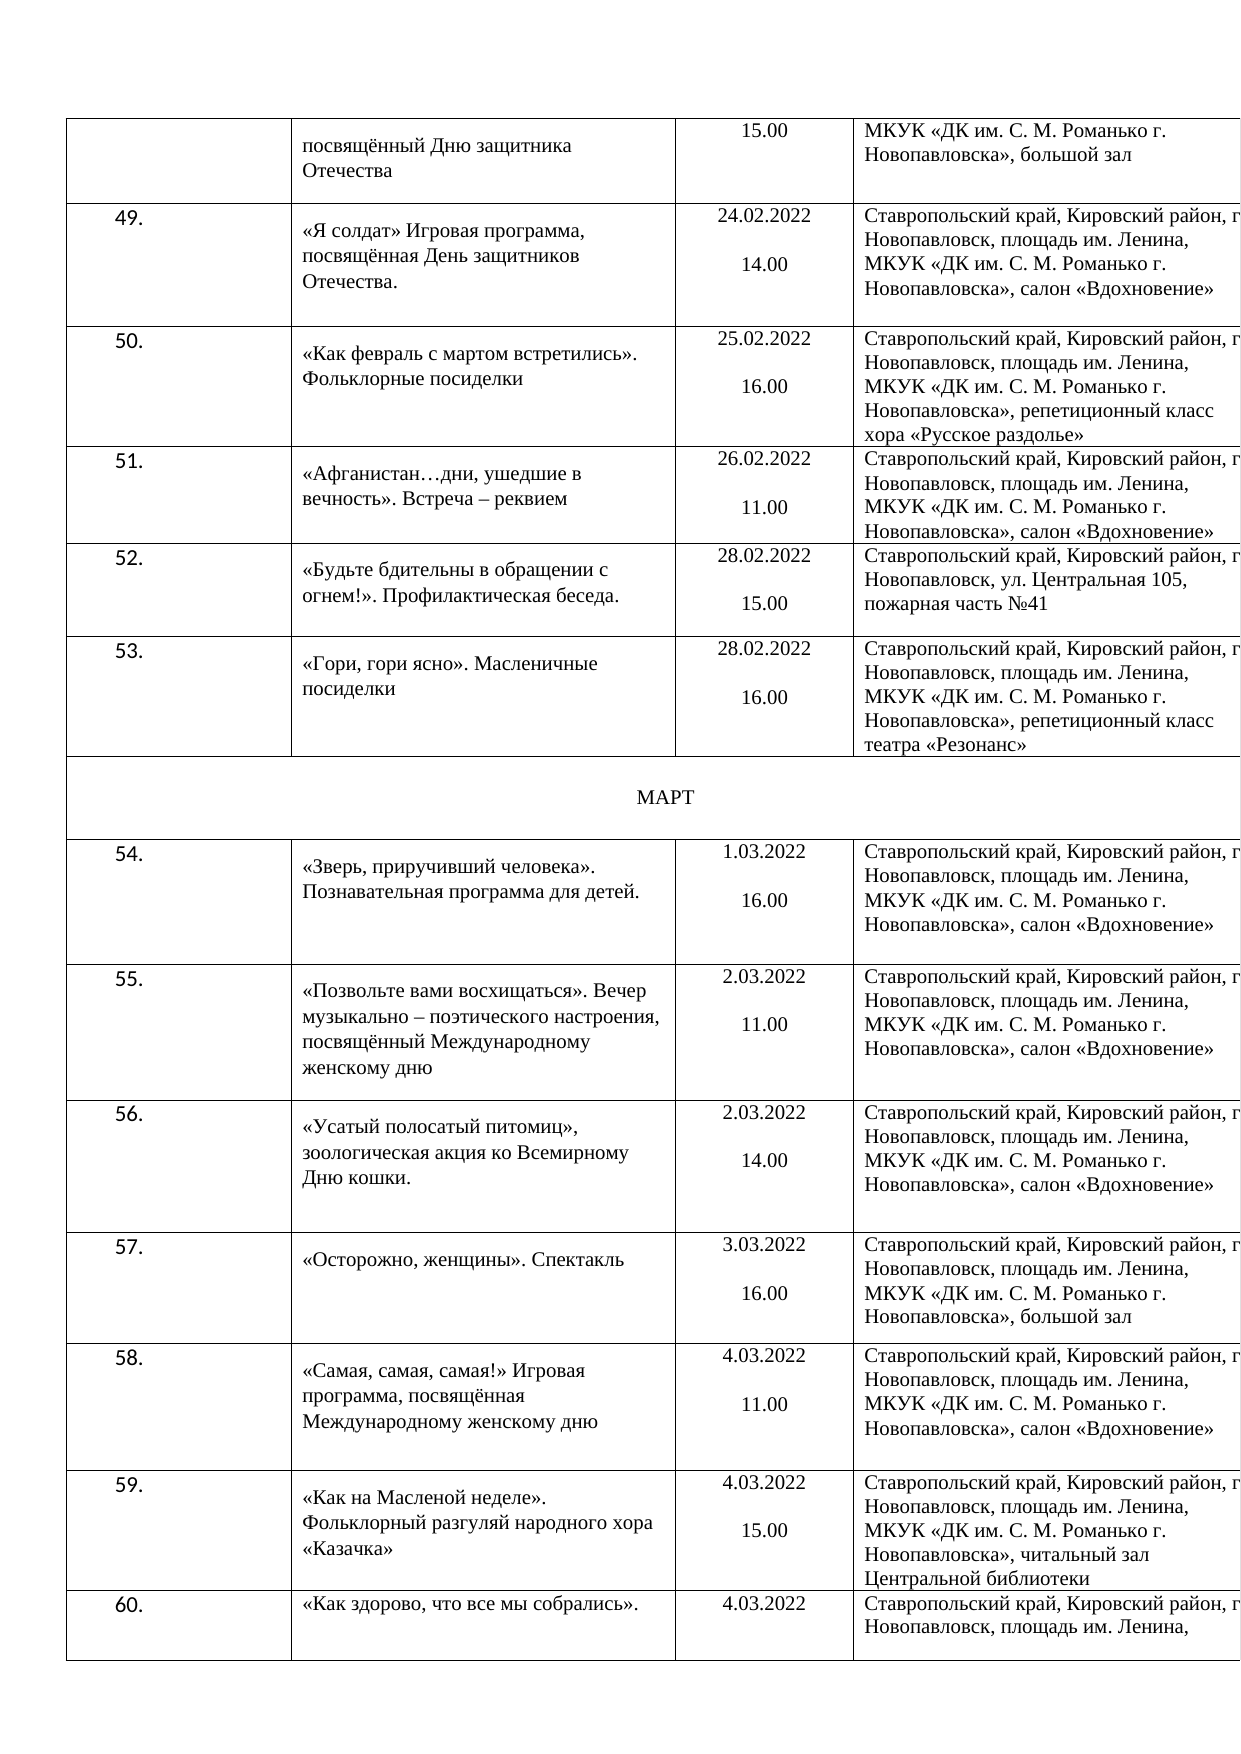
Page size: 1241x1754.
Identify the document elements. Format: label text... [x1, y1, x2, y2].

table_cell 28.02.2022 16.00 [676, 637, 853, 756]
table_cell Ставропольский край, Кировский район, г. Новопавловск, площадь им. Ленина, МКУК «ДК им. С. М. Романько г. Новопавловска», репетиционный класс хора «Русское раздолье» [854, 327, 1240, 446]
table_cell 3.03.2022 16.00 [676, 1233, 853, 1343]
table_cell 2.03.2022 14.00 [676, 1101, 853, 1232]
table_cell 24.02.2022 14.00 [676, 204, 853, 326]
table_cell «Зверь, приручивший человека». Познавательная программа для детей. [292, 840, 675, 964]
table_cell [67, 965, 291, 1099]
table_cell 26.02.2022 11.00 [676, 447, 853, 543]
table_cell Ставропольский край, Кировский район, г. Новопавловск, площадь им. Ленина, МКУК «ДК им. С. М. Романько г. Новопавловска», репетиционный класс театра «Резонанс» [854, 637, 1240, 756]
table_cell [67, 119, 291, 203]
table_cell [67, 1591, 291, 1660]
table_cell Ставропольский край, Кировский район, г. Новопавловск, площадь им. Ленина, МКУК «ДК им. С. М. Романько г. Новопавловска», салон «Вдохновение» [854, 1344, 1240, 1470]
table_cell «Как февраль с мартом встретились». Фольклорные посиделки [292, 327, 675, 446]
table_cell [67, 1344, 291, 1470]
table_cell [67, 204, 291, 326]
table_cell «Усатый полосатый питомиц», зоологическая акция ко Всемирному Дню кошки. [292, 1101, 675, 1232]
table_cell «Гори, гори ясно». Масленичные посиделки [292, 637, 675, 756]
table_cell Ставропольский край, Кировский район, г. Новопавловск, площадь им. Ленина, МКУК «ДК им. С. М. Романько г. Новопавловска», салон «Вдохновение» [854, 204, 1240, 326]
table_cell «Как здорово, что все мы собрались». [292, 1591, 675, 1660]
table_cell 4.03.2022 [676, 1591, 853, 1660]
table_cell Ставропольский край, Кировский район, г. Новопавловск, площадь им. Ленина, МКУК «ДК им. С. М. Романько г. Новопавловска», салон «Вдохновение» [854, 447, 1240, 543]
table_cell Ставропольский край, Кировский район, г. Новопавловск, площадь им. Ленина, МКУК «ДК им. С. М. Романько г. Новопавловска», салон «Вдохновение» [854, 965, 1240, 1099]
table_cell «Я солдат» Игровая программа, посвящённая День защитников Отечества. [292, 204, 675, 326]
table_cell [67, 637, 291, 756]
table_cell [67, 1471, 291, 1590]
table_cell 2.03.2022 11.00 [676, 965, 853, 1099]
table_cell 4.03.2022 11.00 [676, 1344, 853, 1470]
table_cell «Как на Масленой неделе». Фольклорный разгуляй народного хора «Казачка» [292, 1471, 675, 1590]
table_cell [67, 840, 291, 964]
table_cell [67, 1101, 291, 1232]
table_cell 1.03.2022 16.00 [676, 840, 853, 964]
table_cell Ставропольский край, Кировский район, г. Новопавловск, площадь им. Ленина, МКУК «ДК им. С. М. Романько г. Новопавловска», большой зал [854, 1233, 1240, 1343]
table_cell «Осторожно, женщины». Спектакль [292, 1233, 675, 1343]
table_cell [67, 544, 291, 636]
table_cell Ставропольский край, Кировский район, г. Новопавловск, площадь им. Ленина, МКУК «ДК им. С. М. Романько г. Новопавловска», салон «Вдохновение» [854, 1101, 1240, 1232]
table_cell 4.03.2022 15.00 [676, 1471, 853, 1590]
table_cell посвящённый Дню защитника Отечества [292, 119, 675, 203]
table_cell 25.02.2022 16.00 [676, 327, 853, 446]
table_cell Ставропольский край, Кировский район, г. Новопавловск, площадь им. Ленина, МКУК «ДК им. С. М. Романько г. Новопавловска», большой зал [854, 119, 1240, 203]
table_cell «Будьте бдительны в обращении с огнем!». Профилактическая беседа. [292, 544, 675, 636]
table_cell [67, 447, 291, 543]
table_cell [67, 1233, 291, 1343]
table_cell «Самая, самая, самая!» Игровая программа, посвящённая Международному женскому дню [292, 1344, 675, 1470]
table_cell МАРТ [67, 757, 1240, 839]
table_cell Ставропольский край, Кировский район, г. Новопавловск, площадь им. Ленина, МКУК «ДК им. С. М. Романько г. Новопавловска», салон «Вдохновение» [854, 1591, 1240, 1660]
table_cell Ставропольский край, Кировский район, г. Новопавловск, площадь им. Ленина, МКУК «ДК им. С. М. Романько г. Новопавловска», читальный зал Центральной библиотеки [854, 1471, 1240, 1590]
table_cell Ставропольский край, Кировский район, г. Новопавловск, площадь им. Ленина, МКУК «ДК им. С. М. Романько г. Новопавловска», салон «Вдохновение» [854, 840, 1240, 964]
table_cell Ставропольский край, Кировский район, г. Новопавловск, ул. Центральная 105, пожарная часть №41 [854, 544, 1240, 636]
table_cell [67, 327, 291, 446]
table_cell 28.02.2022 15.00 [676, 544, 853, 636]
table_cell 15.00 [676, 119, 853, 203]
table_cell «Афганистан…дни, ушедшие в вечность». Встреча – реквием [292, 447, 675, 543]
table_cell «Позвольте вами восхищаться». Вечер музыкально – поэтического настроения, посвящённый Международному женскому дню [292, 965, 675, 1099]
